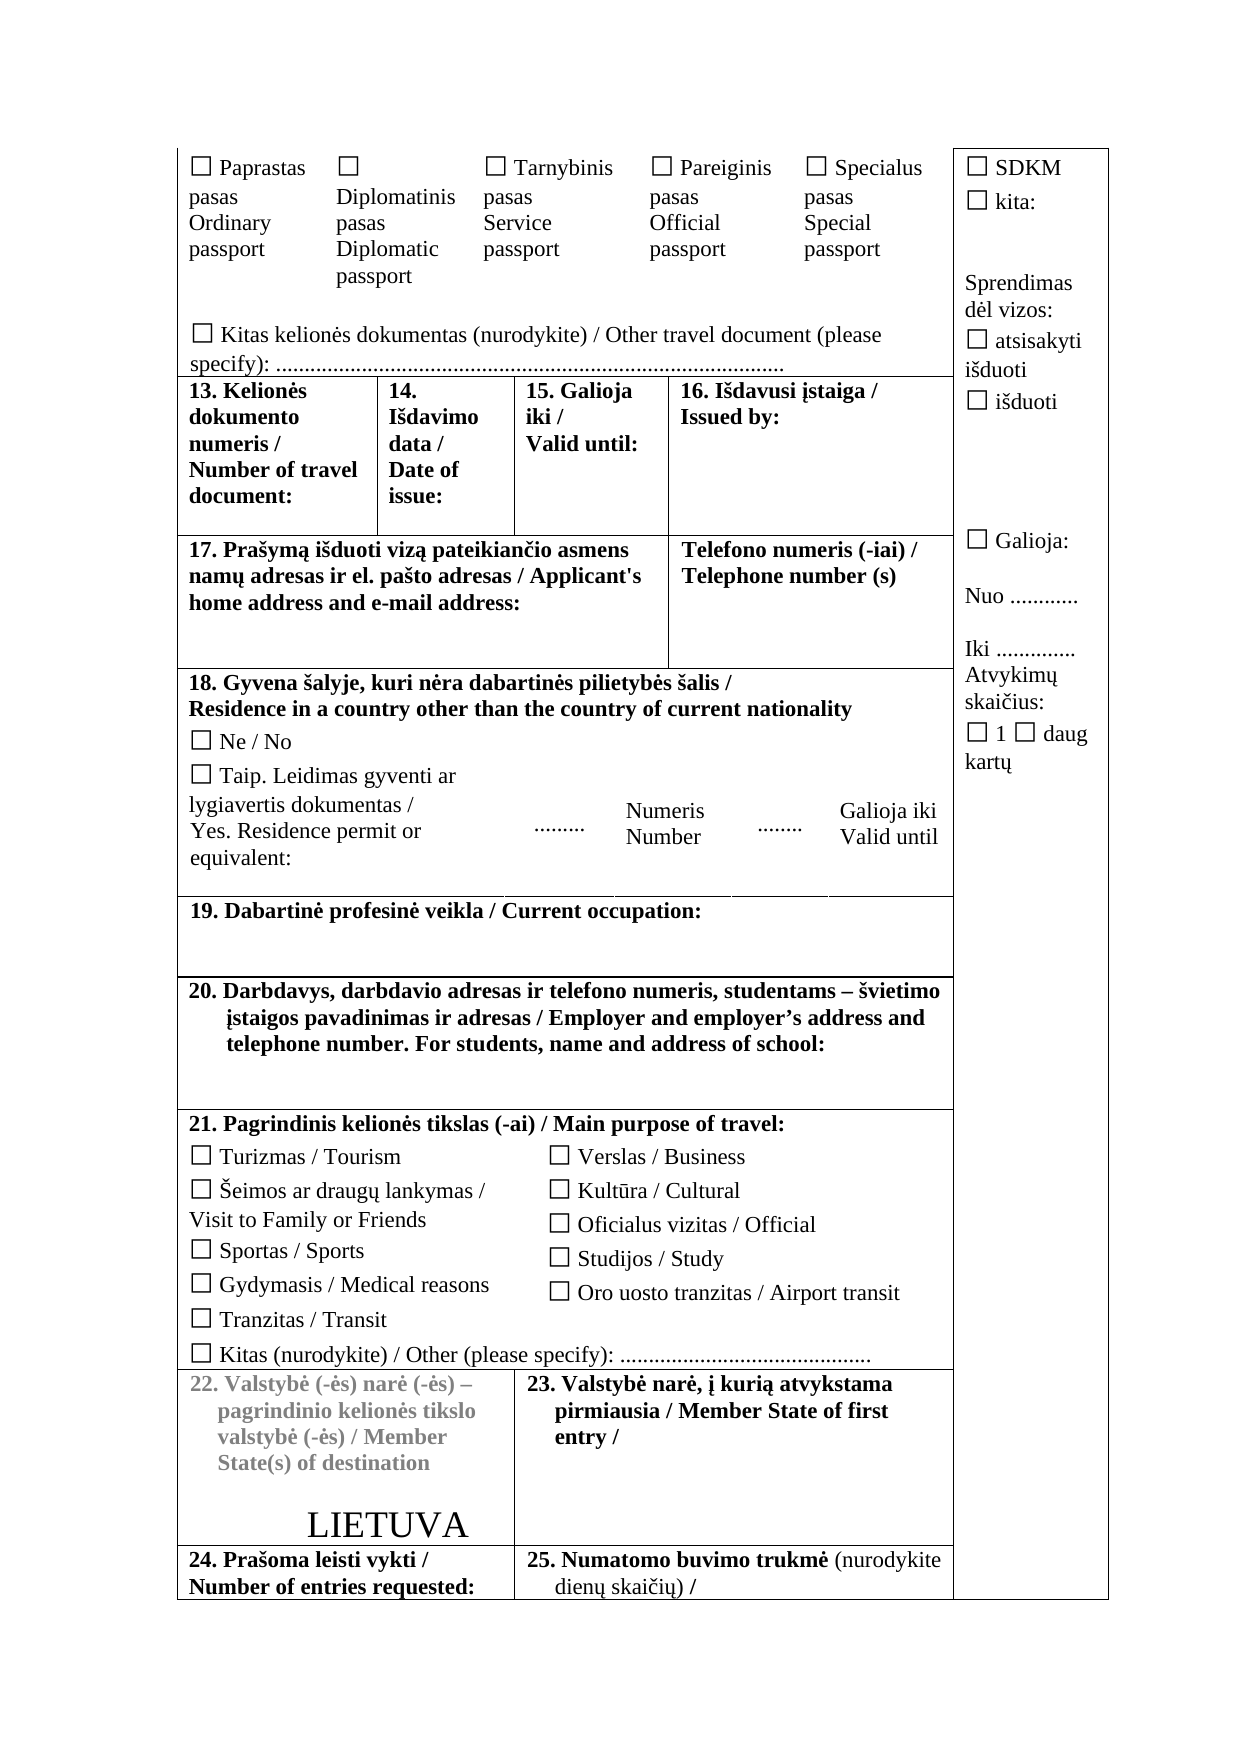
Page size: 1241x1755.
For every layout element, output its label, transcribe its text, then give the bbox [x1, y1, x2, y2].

table_cell ........ [732, 750, 828, 896]
table_cell ⬜ [] Ne / No ⬜ [] Taip. Leidimas gyventi ar lygiavertis dokumentas / Yes. Residence permit or equivalent: [178, 723, 504, 896]
table_cell 16. Išdavusi įstaiga / Issued by: [669, 377, 953, 535]
table_cell ⬜ [] Diplomatinis pasas Diplomatic passport [325, 149, 471, 288]
table_cell Pildo vizų tarnyba For visa post use only Prašymo data: Prašymo išduoti vizą numeris: Vizų tarnybos, kurioje pateiktas prašymas, pavadinimas: Dokumentus tvarko: Patvirtinamieji dokumentai: ⬜ [] kelionės dokumentas ⬜ [] patvirtintos lėšos ⬜ [] kvietimas ⬜ [] transporto priemonė ⬜ [] SDKM ⬜ [] kita: Sprendimas dėl vizos: ⬜ [] atsisakyti išduoti ⬜ [] išduoti ⬜ [] Galioja: Nuo ............ Iki .............. Atvykimų skaičius: ⬜ [] 1 ⬜ [] daug kartų [954, 149, 1108, 1599]
table_cell Numeris Number [615, 750, 731, 896]
table_cell 13. Kelionės dokumento numeris / Number of travel document: [178, 377, 377, 535]
table_cell ⬜ [] Paprastas pasas Ordinary passport [178, 149, 324, 288]
table_cell 24. Prašoma leisti vykti / Number of entries requested: ⬜ [] Vieną kartą / Single entry ⬜ [] Daug kartų / Multiple entries [178, 1546, 514, 1599]
table_cell ⬜ [] Tarnybinis pasas Service passport [472, 149, 638, 288]
table_cell ⬜ [] Pareiginis pasas Official passport [639, 149, 792, 288]
table_cell 20. Darbdavys, darbdavio adresas ir telefono numeris, studentams – švietimo įstaigos pavadinimas ir adresas / Employer and employer’s address and telephone number. For students, name and address of school: [178, 978, 953, 1109]
table_cell ⬜ [] Turizmas / Tourism ⬜ [] Šeimos ar draugų lankymas / Visit to Family or Friends ⬜ [] Sportas / Sports ⬜ [] Gydymasis / Medical reasons ⬜ [] Tranzitas / Transit [178, 1138, 535, 1334]
table_cell ⬜ [] Specialus pasas Special passport [793, 149, 953, 288]
table_cell [505, 723, 953, 749]
table_cell 19. Dabartinė profesinė veikla / Current occupation: [178, 897, 953, 976]
table_cell Telefono numeris (-iai) / Telephone number (s) [669, 536, 953, 668]
table_cell Galioja iki Valid until [829, 750, 953, 896]
table_cell 14. Išdavimo data / Date of issue: [378, 377, 514, 535]
table_cell 15. Galioja iki / Valid until: [515, 377, 668, 535]
table_cell ⬜ [] Kitas (nurodykite) / Other (please specify): ............................................ [178, 1335, 953, 1369]
table_cell ......... [505, 750, 614, 896]
table_cell 25. Numatomo buvimo trukmė (nurodykite dienų skaičių) / [515, 1546, 953, 1599]
table_cell 21. Pagrindinis kelionės tikslas (-ai) / Main purpose of travel: [178, 1110, 953, 1137]
table_cell 22. Valstybė (-ės) narė (-ės) – pagrindinio kelionės tikslo valstybė (-ės) / Member State(s) of destination Lietuva [178, 1370, 514, 1545]
table_cell 23. Valstybė narė, į kurią atvykstama pirmiausia / Member State of first entry / [515, 1370, 953, 1545]
table_cell ⬜ [] Kitas kelionės dokumentas (nurodykite) / Other travel document (please specify): ......................................................................................... [178, 289, 953, 376]
table_cell 18. Gyvena šalyje, kuri nėra dabartinės pilietybės šalis / Residence in a country other than the country of current nationality [178, 669, 953, 722]
table_cell ⬜ [] Verslas / Business ⬜ [] Kultūra / Cultural ⬜ [] Oficialus vizitas / Official ⬜ [] Studijos / Study ⬜ [] Oro uosto tranzitas / Airport transit [536, 1138, 953, 1334]
table_cell 17. Prašymą išduoti vizą pateikiančio asmens namų adresas ir el. pašto adresas / Applicant's home address and e-mail address: [178, 536, 668, 668]
